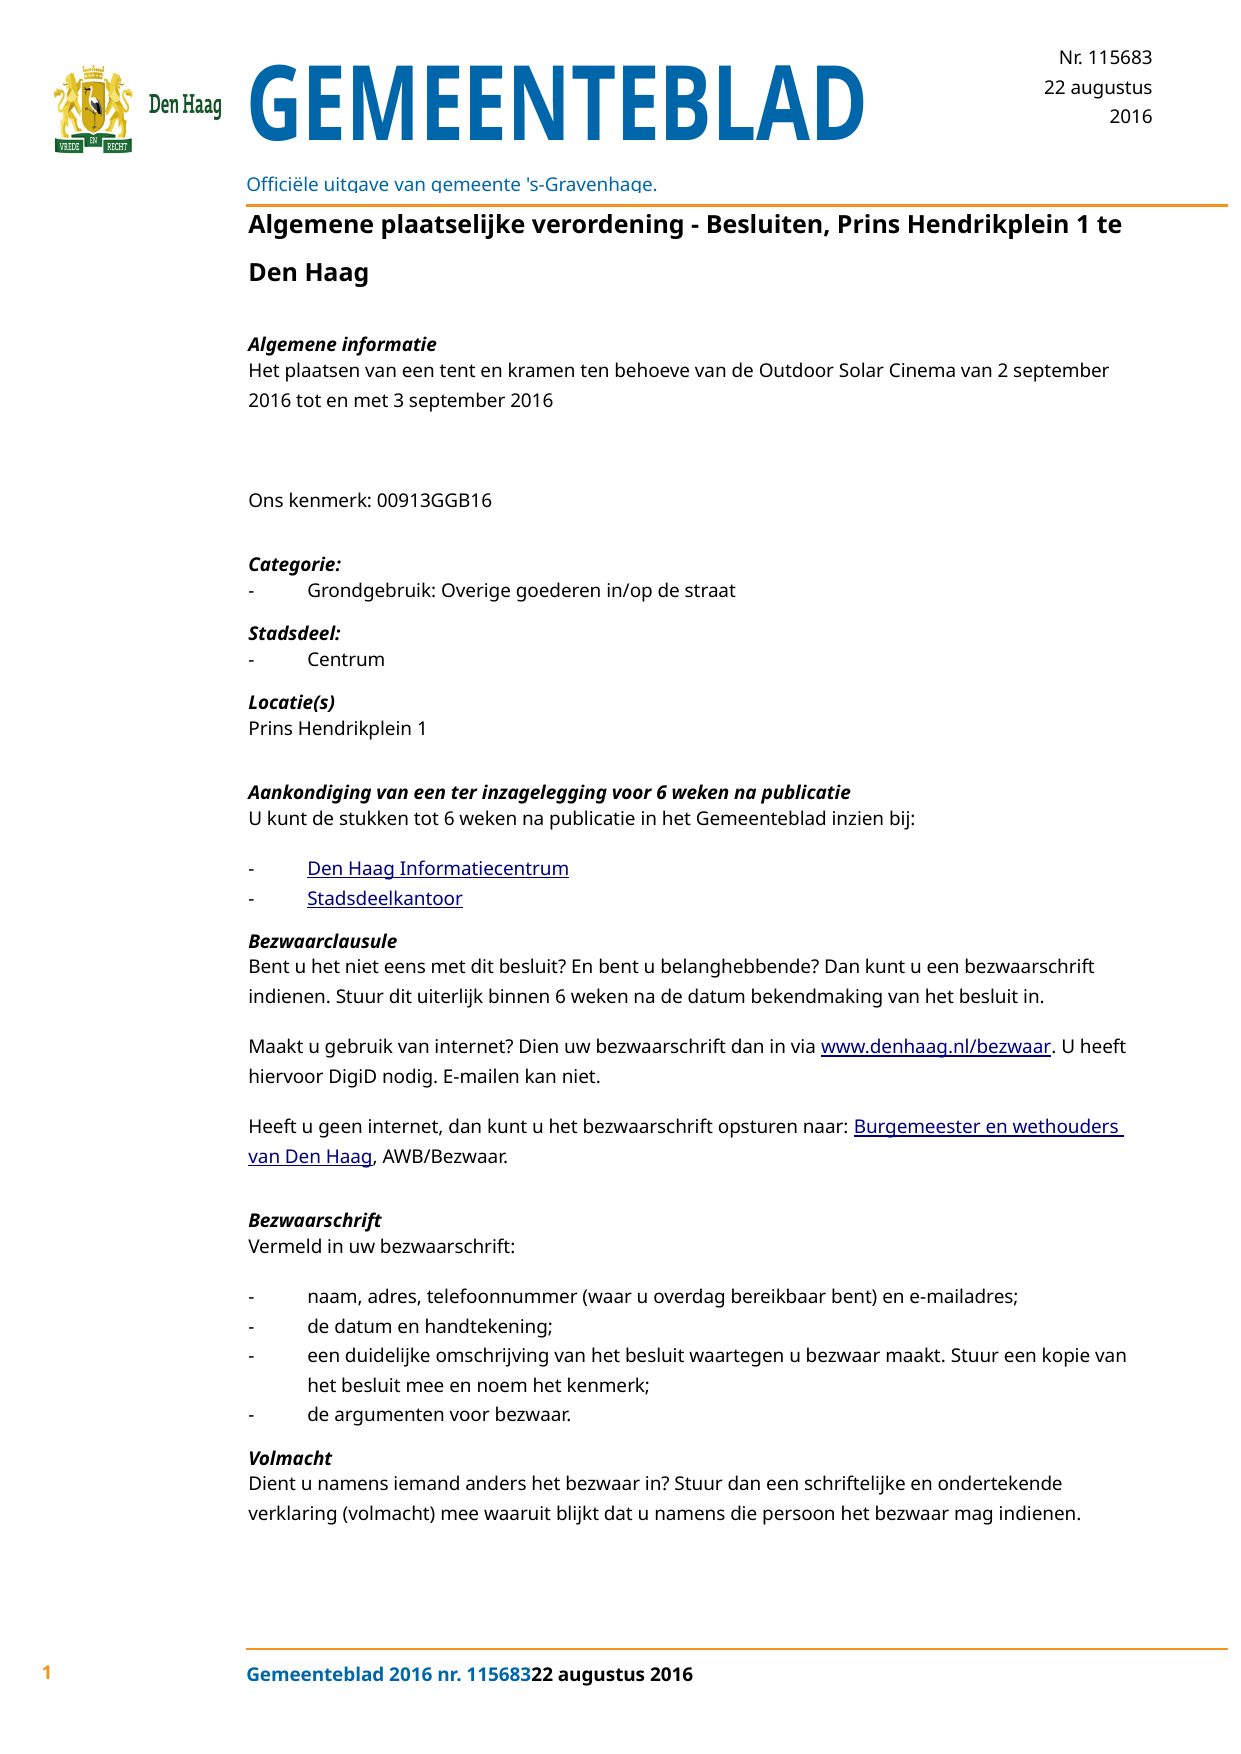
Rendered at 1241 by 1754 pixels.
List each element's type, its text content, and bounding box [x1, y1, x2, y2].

text Locatie(s) [248, 689, 1152, 715]
text Bezwaarclausule [248, 928, 1152, 953]
text Bent u het niet eens met dit besluit? En bent u belanghebbende? Dan kunt u een bezwaarschrift indienen. Stuur dit uiterlijk binnen 6 weken na de datum bekendmaking van het besluit in. [248, 953, 1152, 1009]
text Maakt u gebruik van internet? Dien uw bezwaarschrift dan in via www.denhaag.nl/bezwaar. U heeft hiervoor DigiD nodig. E-mailen kan niet. [248, 1033, 1152, 1089]
text Heeft u geen internet, dan kunt u het bezwaarschrift opsturen naar: Burgemeester en wethouders van Den Haag, AWB/Bezwaar. [248, 1113, 1152, 1169]
text U kunt de stukken tot 6 weken na publicatie in het Gemeenteblad inzien bij: [248, 805, 1152, 830]
text Categorie: [248, 552, 1152, 577]
text Het plaatsen van een tent en kramen ten behoeve van de Outdoor Solar Cinema van 2 september 2016 tot en met 3 september 2016 [248, 357, 1152, 412]
text Dient u namens iemand anders het bezwaar in? Stuur dan een schriftelijke en ondertekende verklaring (volmacht) mee waaruit blijkt dat u namens die persoon het bezwaar mag indienen. [248, 1470, 1152, 1526]
text Ons kenmerk: 00913GGB16 [248, 488, 1152, 513]
text Vermeld in uw bezwaarschrift: [248, 1233, 1152, 1258]
text Prins Hendrikplein 1 [248, 715, 1152, 741]
text Algemene plaatselijke verordening - Besluiten, Prins Hendrikplein 1 te Den Haag [248, 207, 1152, 288]
text Algemene informatie [248, 331, 1152, 357]
list Stadsdeelkantoor [248, 885, 1152, 910]
list naam, adres, telefoonnummer (waar u overdag bereikbaar bent) en e-mailadres; [248, 1283, 1152, 1309]
picture [41, 47, 231, 172]
text Bezwaarschrift [248, 1207, 1152, 1233]
list een duidelijke omschrijving van het besluit waartegen u bezwaar maakt. Stuur een kopie van het besluit mee en noem het kenmerk; [248, 1342, 1152, 1398]
list de datum en handtekening; [248, 1313, 1152, 1338]
list Den Haag Informatiecentrum [248, 855, 1152, 881]
list Centrum [248, 646, 1152, 672]
text Aankondiging van een ter inzagelegging voor 6 weken na publicatie [248, 779, 1152, 805]
text Stadsdeel: [248, 620, 1152, 646]
text Volmacht [248, 1445, 1152, 1470]
list Grondgebruik: Overige goederen in/op de straat [248, 577, 1152, 603]
list de argumenten voor bezwaar. [248, 1402, 1152, 1427]
